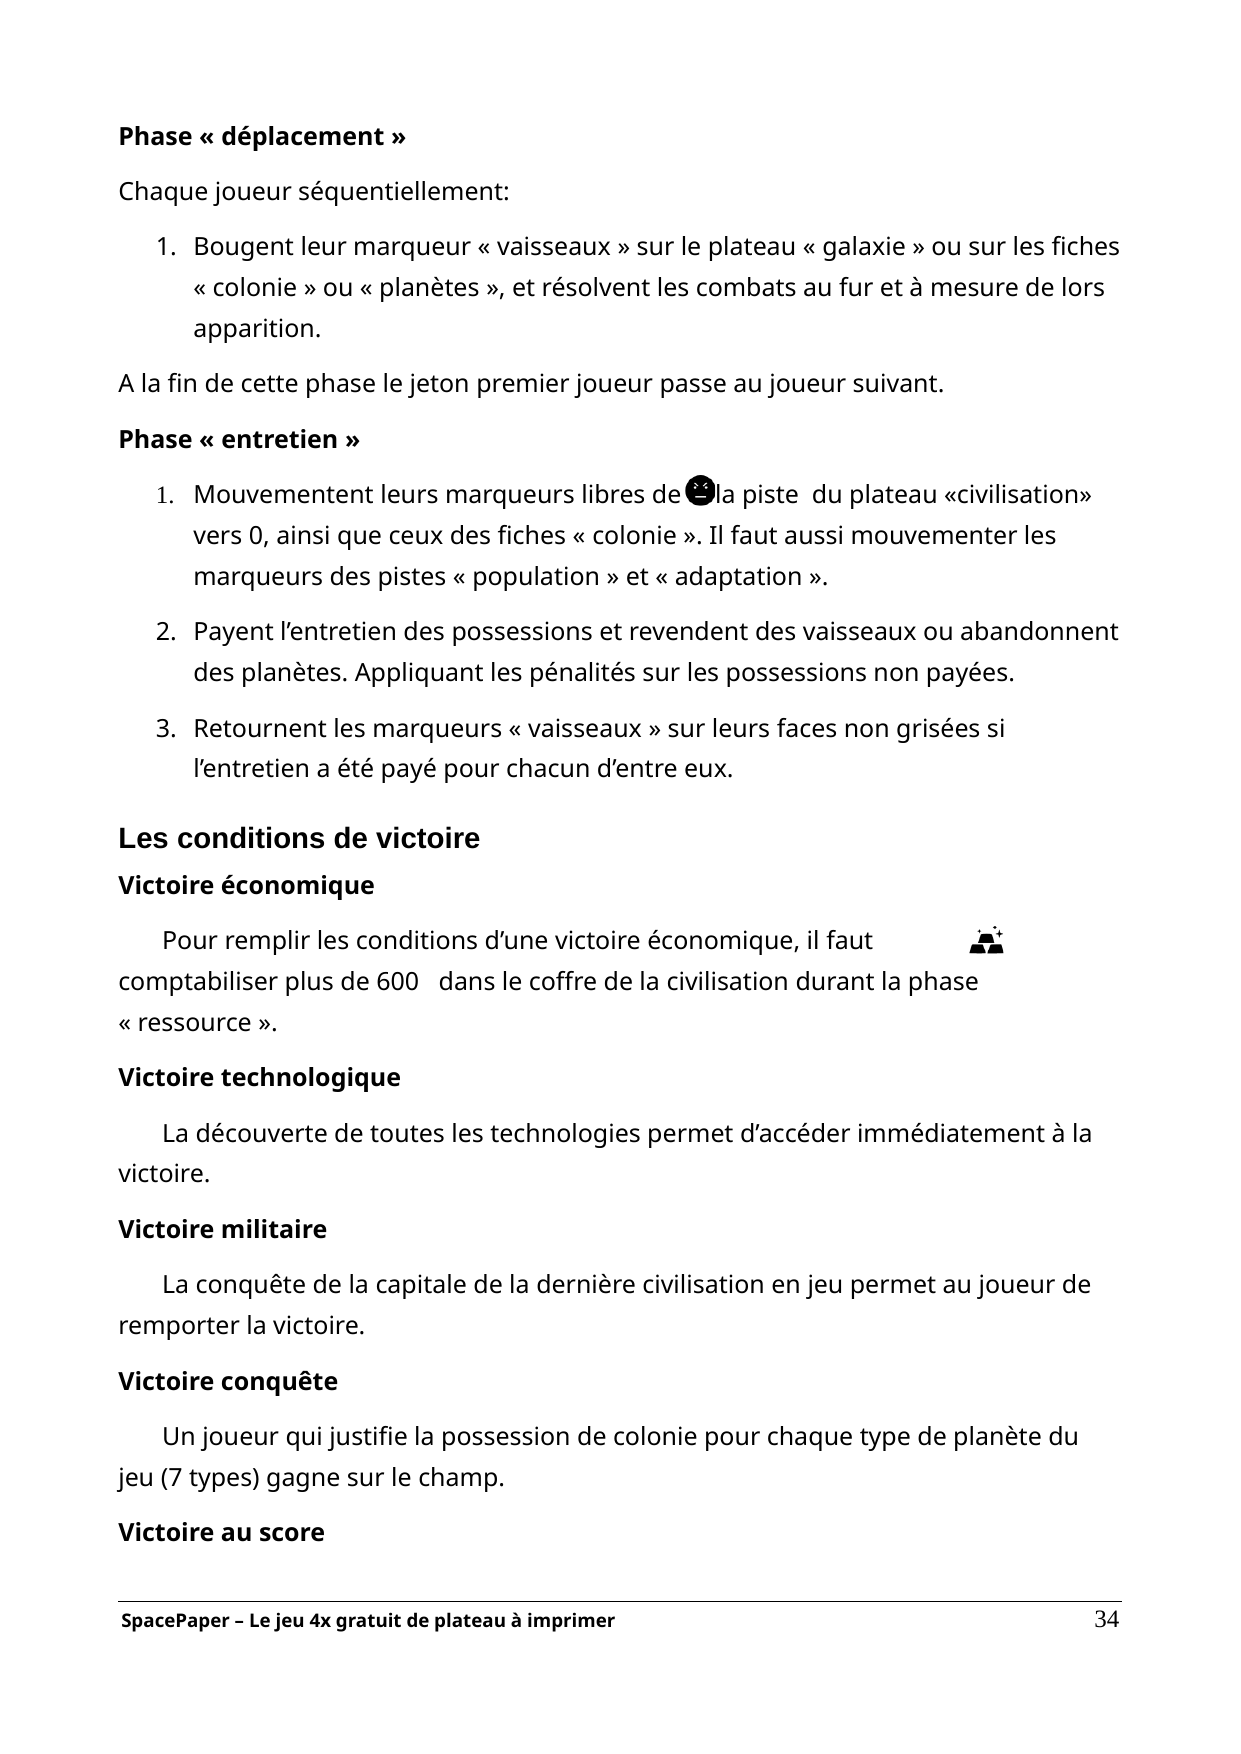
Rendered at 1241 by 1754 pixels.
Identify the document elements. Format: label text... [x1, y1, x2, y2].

text A la fin de cette phase le jeton premier joueur passe au joueur suivant. [118, 366, 1122, 400]
text Victoire au score [118, 1515, 1122, 1549]
text Victoire militaire [118, 1211, 1122, 1246]
text Victoire économique [118, 867, 1122, 901]
text Chaque joueur séquentiellement: [118, 173, 1122, 208]
list Bougent leur marqueur « vaisseaux » sur le plateau « galaxie » ou sur les fiches « colonie » ou « planètes », et résolvent les combats au fur et à mesure de lors apparition. [156, 229, 1122, 345]
text La découverte de toutes les technologies permet d’accéder immédiatement à la victoire. [118, 1115, 1122, 1190]
list Payent l’entretien des possessions et revendent des vaisseaux ou abandonnent des planètes. Appliquant les pénalités sur les possessions non payées. [156, 614, 1122, 689]
picture [685, 475, 715, 506]
subtitle Les conditions de victoire [118, 821, 1122, 855]
list Retournent les marqueurs « vaisseaux » sur leurs faces non grisées si l’entretien a été payé pour chacun d’entre eux. [156, 710, 1122, 785]
picture [969, 926, 1004, 954]
text Victoire technologique [118, 1060, 1122, 1094]
text Phase « déplacement » [118, 118, 1122, 152]
text Pour remplir les conditions d’une victoire économique, il faut comptabiliser plus de 600 dans le coffre de la civilisation durant la phase « ressource ». [118, 923, 1122, 1038]
text Phase « entretien » [118, 421, 1122, 456]
text La conquête de la capitale de la dernière civilisation en jeu permet au joueur de remporter la victoire. [118, 1267, 1122, 1342]
text Victoire conquête [118, 1363, 1122, 1397]
text Un joueur qui justifie la possession de colonie pour chaque type de planète du jeu (7 types) gagne sur le champ. [118, 1418, 1122, 1493]
list Mouvementent leurs marqueurs libres de la piste du plateau «civilisation» vers 0, ainsi que ceux des fiches « colonie ». Il faut aussi mouvementer les marqueurs des pistes « population » et « adaptation ». [156, 477, 1122, 593]
